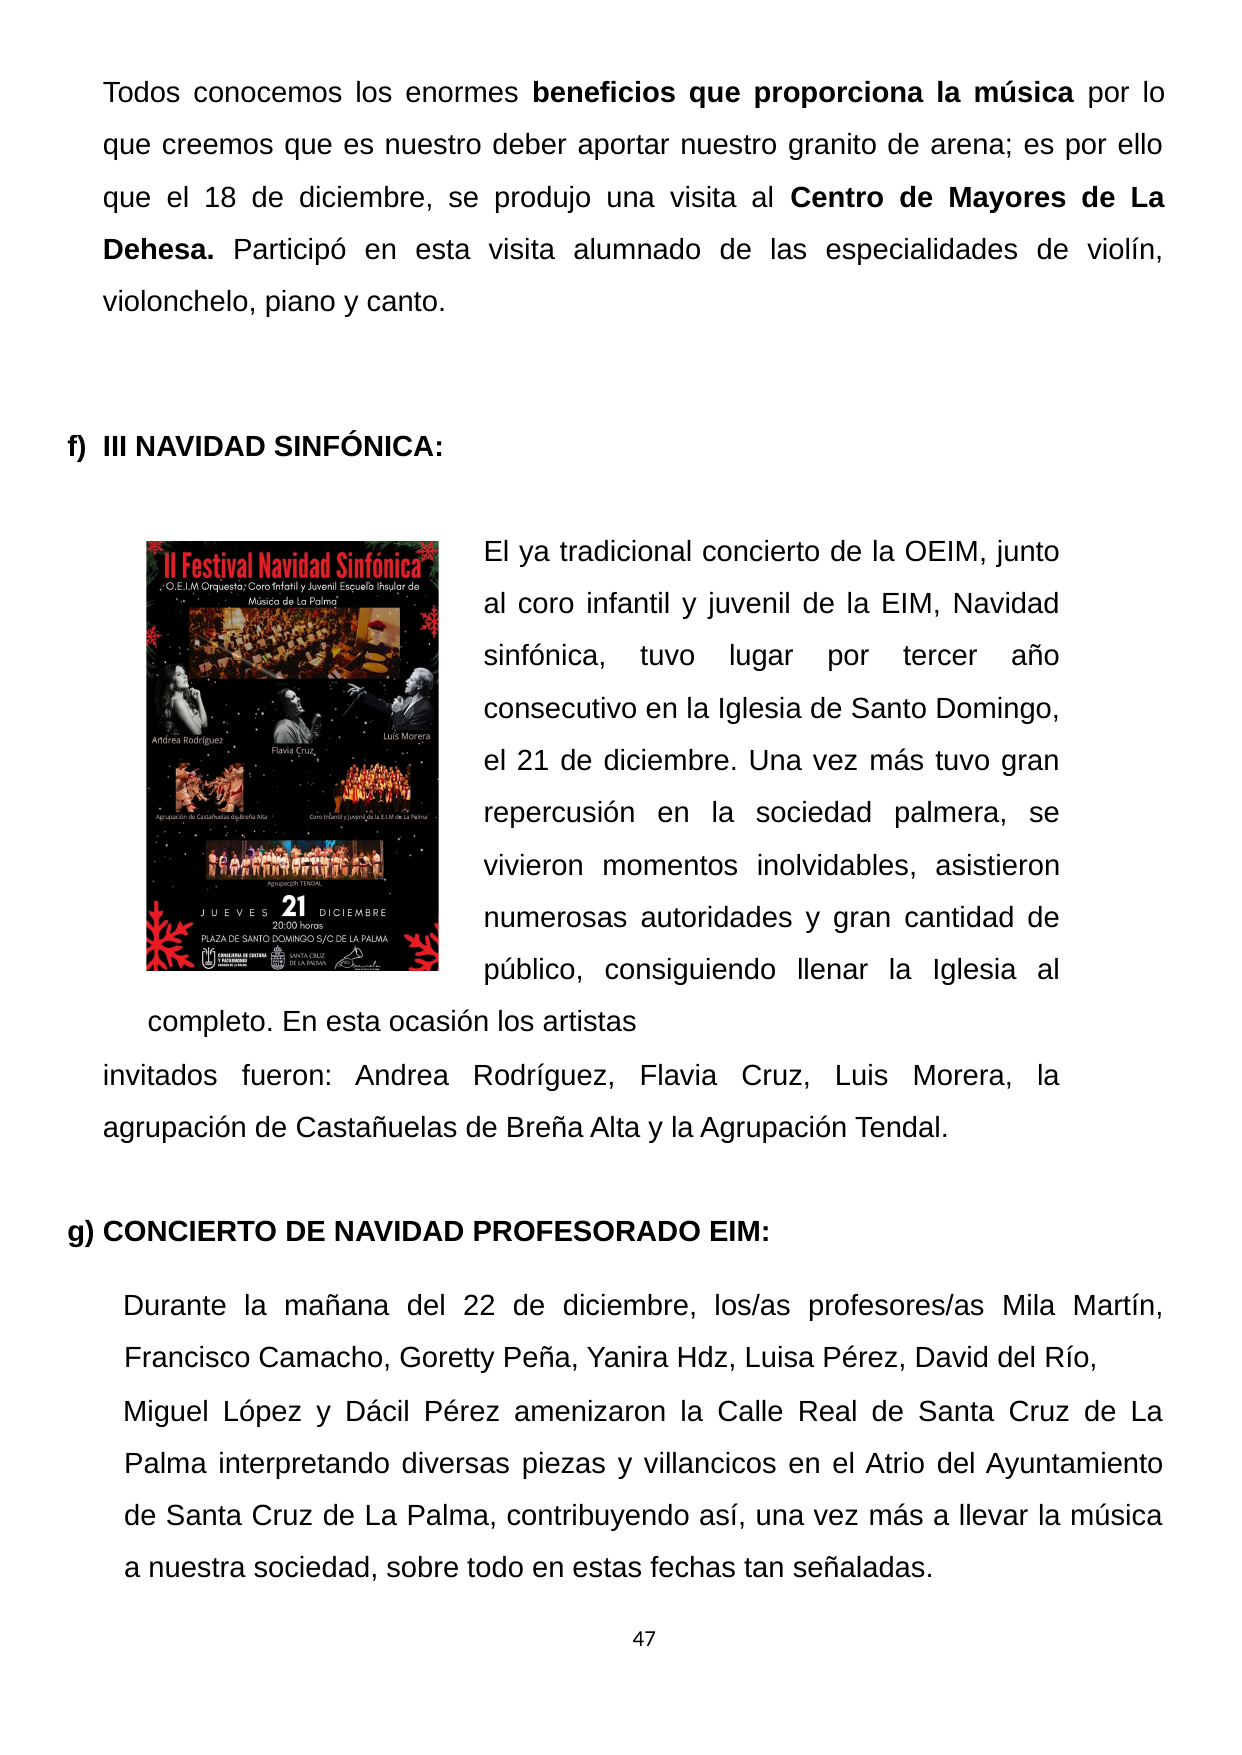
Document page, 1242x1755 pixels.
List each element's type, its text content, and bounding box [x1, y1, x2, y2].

text invitados fueron: Andrea Rodríguez, Flavia Cruz, Luis Morera, la agrupación de Castañuelas de Breña Alta y la Agrupación Tendal. [103, 1058, 1061, 1144]
text Todos conocemos los enormes beneficios que proporciona la música por lo que creemos que es nuestro deber aportar nuestro granito de arena; es por ello que el 18 de diciembre, se produjo una visita al Centro de Mayores de La Dehesa. Participó en esta visita alumnado de las especialidades de violín, violonchelo, piano y canto. [103, 75, 1165, 318]
text El ya tradicional concierto de la OEIM, junto al coro infantil y juvenil de la EIM, Navidad sinfónica, tuvo lugar por tercer año consecutivo en la Iglesia de Santo Domingo, el 21 de diciembre. Una vez más tuvo gran repercusión en la sociedad palmera, se vivieron momentos inolvidables, asistieron numerosas autoridades y gran cantidad de público, consiguiendo llenar la Iglesia al completo. En esta ocasión los artistas [147, 534, 1061, 1038]
list III NAVIDAD SINFÓNICA: [67, 429, 1165, 463]
list CONCIERTO DE NAVIDAD PROFESORADO EIM: [67, 1214, 1165, 1247]
text Miguel López y Dácil Pérez amenizaron la Calle Real de Santa Cruz de La Palma interpretando diversas piezas y villancicos en el Atrio del Ayuntamiento de Santa Cruz de La Palma, contribuyendo así, una vez más a llevar la música a nuestra sociedad, sobre todo en estas fechas tan señaladas. [123, 1394, 1165, 1584]
text Durante la mañana del 22 de diciembre, los/as profesores/as Mila Martín, Francisco Camacho, Goretty Peña, Yanira Hdz, Luisa Pérez, David del Río, [123, 1288, 1165, 1374]
